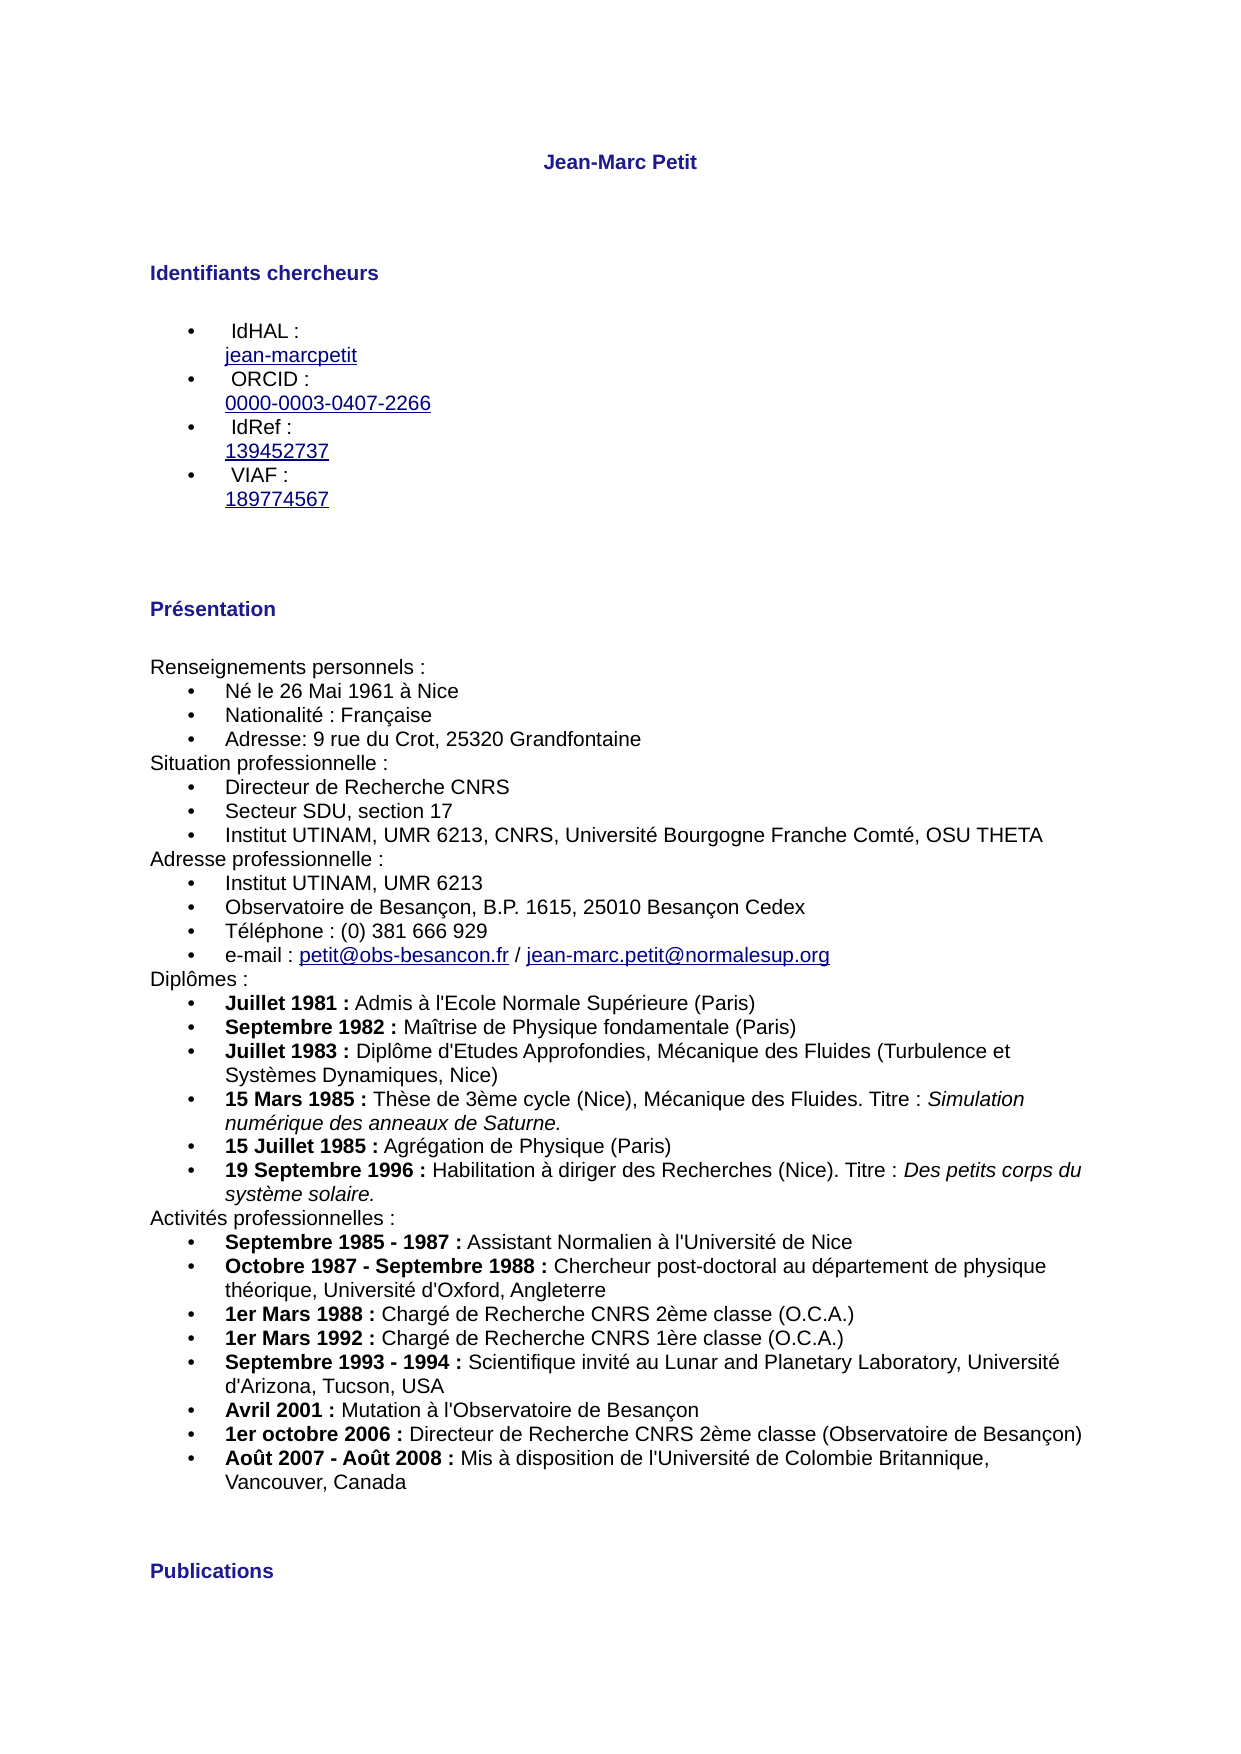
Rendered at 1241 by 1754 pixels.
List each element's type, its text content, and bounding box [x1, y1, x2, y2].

list 15 Juillet 1985 : Agrégation de Physique (Paris) [187, 1134, 1090, 1158]
subtitle Activités professionnelles : [150, 1206, 1090, 1230]
subtitle Renseignements personnels : [150, 655, 1090, 679]
list Adresse: 9 rue du Crot, 25320 Grandfontaine [187, 727, 1090, 751]
list Avril 2001 : Mutation à l'Observatoire de Besançon [187, 1398, 1090, 1422]
list e-mail : petit@obs-besancon.fr / jean-marc.petit@normalesup.org [187, 943, 1090, 967]
list 139452737 [187, 438, 1090, 462]
subtitle Présentation [150, 597, 1090, 621]
list 1er Mars 1992 : Chargé de Recherche CNRS 1ère classe (O.C.A.) [187, 1326, 1090, 1350]
subtitle Publications [150, 1559, 1090, 1583]
list Septembre 1985 - 1987 : Assistant Normalien à l'Université de Nice [187, 1230, 1090, 1254]
list Octobre 1987 - Septembre 1988 : Chercheur post-doctoral au département de physique théorique, Université d'Oxford, Angleterre [187, 1254, 1090, 1302]
list Septembre 1993 - 1994 : Scientifique invité au Lunar and Planetary Laboratory, Université d'Arizona, Tucson, USA [187, 1350, 1090, 1398]
list IdHAL : [187, 319, 1090, 343]
list VIAF : [187, 462, 1090, 486]
list 0000-0003-0407-2266 [187, 391, 1090, 414]
list IdRef : [187, 414, 1090, 438]
list Juillet 1981 : Admis à l'Ecole Normale Supérieure (Paris) [187, 991, 1090, 1014]
subtitle Adresse professionnelle : [150, 847, 1090, 871]
list Né le 26 Mai 1961 à Nice [187, 679, 1090, 703]
subtitle Jean-Marc Petit [150, 150, 1090, 174]
list Institut UTINAM, UMR 6213, CNRS, Université Bourgogne Franche Comté, OSU THETA [187, 823, 1090, 847]
list Juillet 1983 : Diplôme d'Etudes Approfondies, Mécanique des Fluides (Turbulence et Systèmes Dynamiques, Nice) [187, 1038, 1090, 1086]
list Août 2007 - Août 2008 : Mis à disposition de l'Université de Colombie Britannique, Vancouver, Canada [187, 1446, 1090, 1494]
list Secteur SDU, section 17 [187, 799, 1090, 823]
list Nationalité : Française [187, 703, 1090, 727]
list 1er octobre 2006 : Directeur de Recherche CNRS 2ème classe (Observatoire de Besançon) [187, 1422, 1090, 1446]
list 15 Mars 1985 : Thèse de 3ème cycle (Nice), Mécanique des Fluides. Titre : Simulation numérique des anneaux de Saturne. [187, 1086, 1090, 1134]
list jean-marcpetit [187, 343, 1090, 367]
list Directeur de Recherche CNRS [187, 775, 1090, 799]
list Téléphone : (0) 381 666 929 [187, 919, 1090, 943]
list 19 Septembre 1996 : Habilitation à diriger des Recherches (Nice). Titre : Des petits corps du système solaire. [187, 1158, 1090, 1206]
subtitle Identifiants chercheurs [150, 260, 1090, 284]
list Institut UTINAM, UMR 6213 [187, 871, 1090, 895]
list Observatoire de Besançon, B.P. 1615, 25010 Besançon Cedex [187, 895, 1090, 919]
list ORCID : [187, 367, 1090, 391]
subtitle Situation professionnelle : [150, 751, 1090, 775]
list 189774567 [187, 486, 1090, 510]
subtitle Diplômes : [150, 967, 1090, 991]
list 1er Mars 1988 : Chargé de Recherche CNRS 2ème classe (O.C.A.) [187, 1302, 1090, 1326]
list Septembre 1982 : Maîtrise de Physique fondamentale (Paris) [187, 1014, 1090, 1038]
